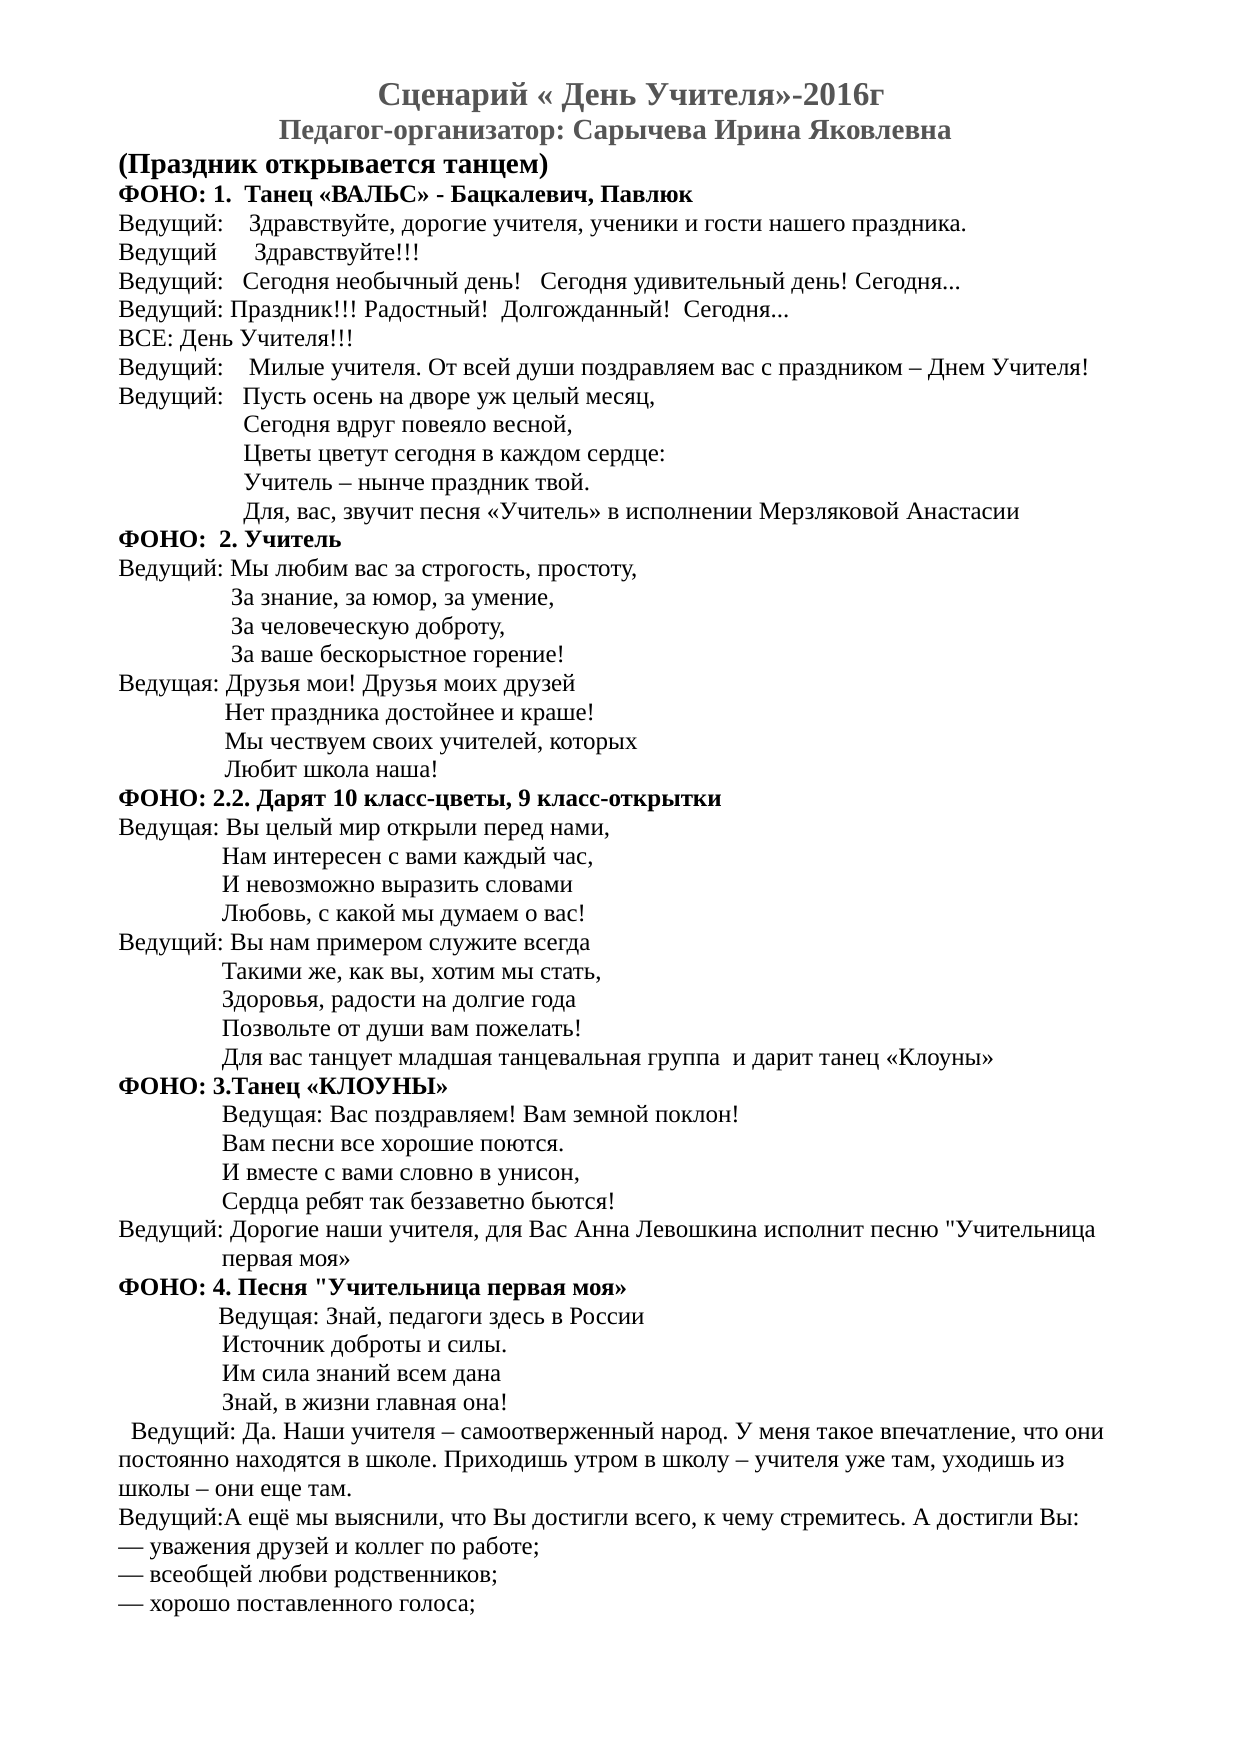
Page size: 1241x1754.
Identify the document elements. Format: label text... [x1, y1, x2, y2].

text Ведущая: Друзья мои! Друзья моих друзей Нет праздника достойнее и краше! Мы чествуем своих учителей, которых Любит школа наша! [118, 668, 1122, 783]
text Вам песни все хорошие поются. И вместе с вами словно в унисон, Сердца ребят так беззаветно бьются! [222, 1128, 1122, 1214]
text Ведущая: Вы целый мир открыли перед нами, Нам интересен с вами каждый час, И невозможно выразить словами Любовь, с какой мы думаем о вас! [118, 812, 1122, 927]
text ФОНО: 1. Танец «ВАЛЬС» - Бацкалевич, Павлюк Ведущий: Здравствуйте, дорогие учителя, ученики и гости нашего праздника. Ведущий Здравствуйте!!! Ведущий: Сегодня необычный день! Сегодня удивительный день! Сегодня... Ведущий: Праздник!!! Радостный! Долгожданный! Сегодня... ВСЕ: День Учителя!!! Ведущий: Милые учителя. От всей души поздравляем вас с праздником – Днем Учителя! Ведущий: Пусть осень на дворе уж целый месяц, Сегодня вдруг повеяло весной, Цветы цветут сегодня в каждом сердце: Учитель – нынче праздник твой. Для, вас, звучит песня «Учитель» в исполнении Мерзляковой Анастасии [118, 179, 1122, 524]
text Ведущая: Вас поздравляем! Вам земной поклон! [222, 1099, 1122, 1128]
text ФОНО: 2. Учитель Ведущий: Мы любим вас за строгость, простоту, За знание, за юмор, за умение, За человеческую доброту, За ваше бескорыстное горение! [118, 524, 1122, 668]
text Ведущий: Да. Наши учителя – самоотверженный народ. У меня такое впечатление, что они постоянно находятся в школе. Приходишь утром в школу – учителя уже там, уходишь из школы – они еще там. [118, 1416, 1122, 1502]
text ФОНО: 3.Танец «КЛОУНЫ» [118, 1071, 1122, 1099]
text Сценарий « День Учителя»-2016г [118, 74, 1122, 112]
text (Праздник открывается танцем) [118, 146, 1122, 179]
text ФОНО: 4. Песня "Учительница первая моя» [118, 1272, 1122, 1301]
text Ведущая: Знай, педагоги здесь в России Источник доброты и силы. Им сила знаний всем дана Знай, в жизни главная она! [118, 1301, 1122, 1416]
text Ведущий: Вы нам примером служите всегда Такими же, как вы, хотим мы стать, Здоровья, радости на долгие года Позвольте от души вам пожелать! Для вас танцует младшая танцевальная группа и дарит танец «Клоуны» [118, 927, 1122, 1071]
text Ведущий: Дорогие наши учителя, для Вас Анна Левошкина исполнит песню "Учительница первая моя» [118, 1214, 1122, 1272]
text ФОНО: 2.2. Дарят 10 класс-цветы, 9 класс-открытки [118, 783, 1122, 812]
text Педагог-организатор: Сарычева Ирина Яковлевна [118, 112, 1122, 146]
text Ведущий:А ещё мы выяснили, что Вы достигли всего, к чему стремитесь. А достигли Вы: — уважения друзей и коллег по работе; — всеобщей любви родственников; — хорошо поставленного голоса; [118, 1502, 1122, 1617]
